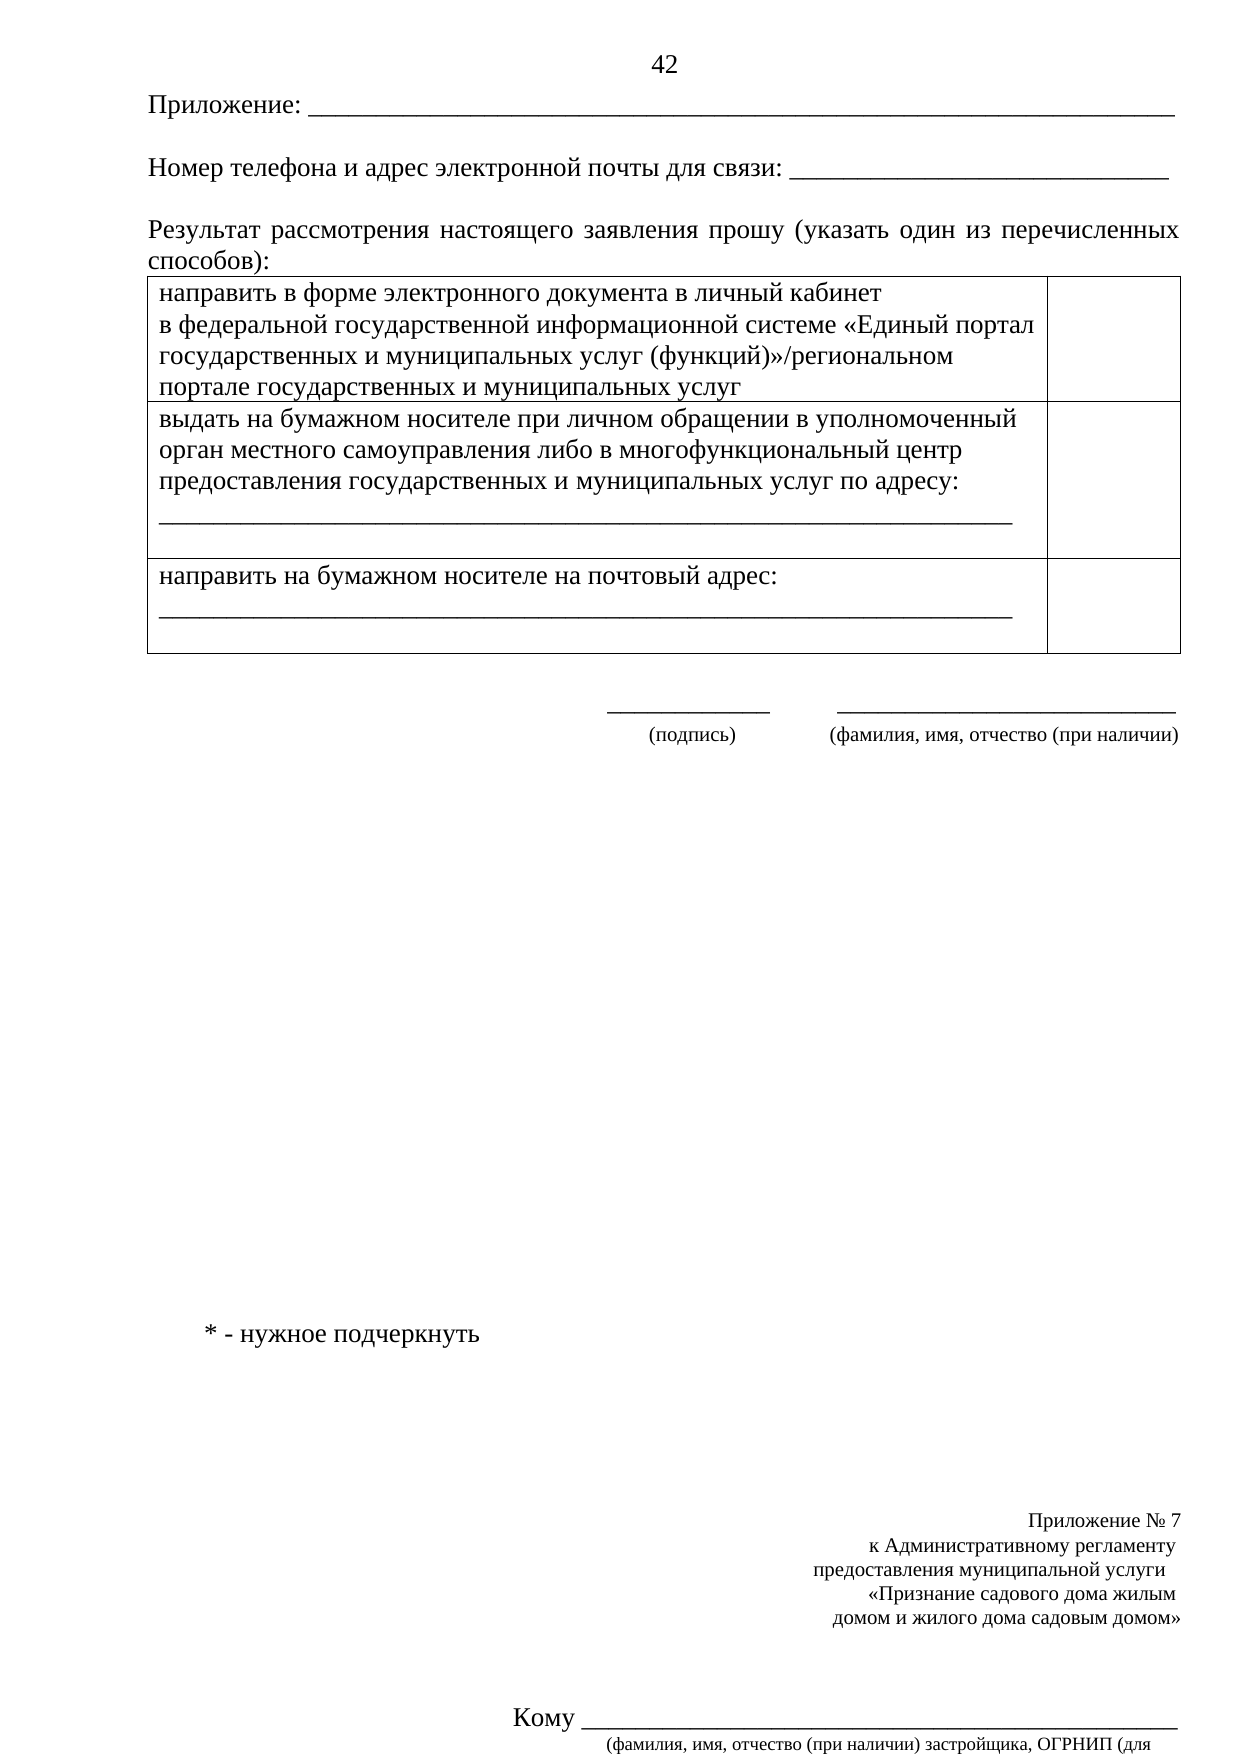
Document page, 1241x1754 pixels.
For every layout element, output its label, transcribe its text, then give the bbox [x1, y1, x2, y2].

text «Признание садового дома жилым [148, 1581, 1181, 1605]
table_header направить в форме электронного документа в личный кабинет в федеральной государственной информационной системе «Единый портал государственных и муниципальных услуг (функций)»/региональном портале государственных и муниципальных услуг [148, 277, 1047, 401]
table_cell выдать на бумажном носителе при личном обращении в уполномоченный орган местного самоуправления либо в многофункциональный центр предоставления государственных и муниципальных услуг по адресу: _______________________________________________________________ [148, 402, 1047, 558]
text Результат рассмотрения настоящего заявления прошу (указать один из перечисленных способов): [148, 213, 1181, 276]
text Приложение № 7 [148, 1502, 1181, 1533]
text Приложение: ________________________________________________________________ [148, 89, 1181, 120]
text к Административному регламенту [148, 1533, 1181, 1557]
table_cell [1048, 402, 1180, 558]
text предоставления муниципальной услуги [148, 1557, 1181, 1581]
text домом и жилого дома садовым домом» [148, 1605, 1181, 1629]
text Кому ____________________________________________ [148, 1701, 1181, 1732]
table_cell направить на бумажном носителе на почтовый адрес: _______________________________________________________________ [148, 559, 1047, 652]
text Номер телефона и адрес электронной почты для связи: ____________________________ [148, 151, 1181, 182]
text (подпись) (фамилия, имя, отчество (при наличии) [148, 716, 1181, 747]
table_header [1048, 277, 1180, 401]
text ____________ _________________________ [148, 684, 1181, 716]
text (фамилия, имя, отчество (при наличии) застройщика, ОГРНИП (для [148, 1732, 1181, 1754]
text * - нужное подчеркнуть [148, 1317, 1181, 1348]
table_cell [1048, 559, 1180, 652]
